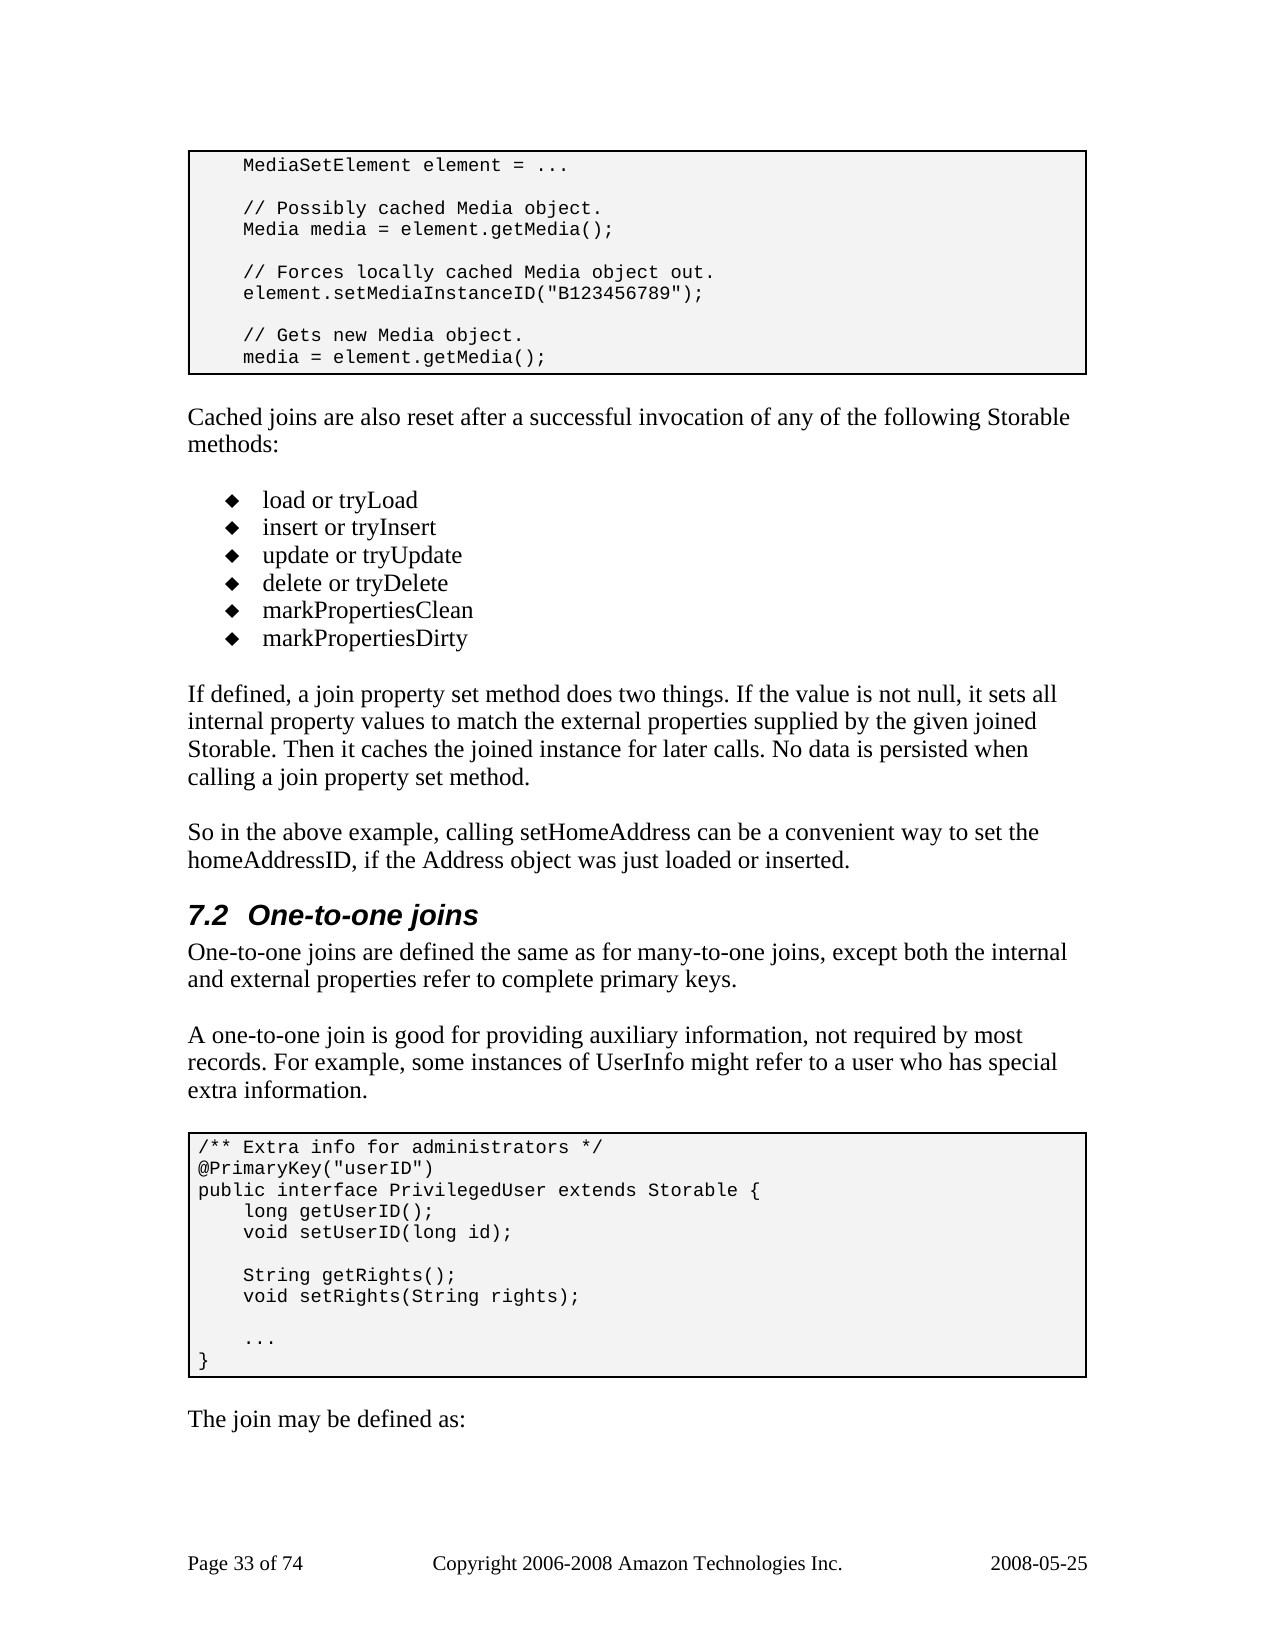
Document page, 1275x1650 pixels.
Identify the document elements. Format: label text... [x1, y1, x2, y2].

text String getRights(); [190, 1259, 1085, 1280]
text void setUserID(long id); [190, 1217, 1085, 1238]
text public interface PrivilegedUser extends Storable { [190, 1174, 1085, 1195]
list markPropertiesDirty [225, 624, 1087, 652]
text A one-to-one join is good for providing auxiliary information, not required by most records. For example, some instances of UserInfo might refer to a user who has special extra information. [187, 1021, 1087, 1104]
text } [190, 1344, 1085, 1376]
text media = element.getMedia(); [190, 341, 1085, 373]
text @PrimaryKey("userID") [190, 1153, 1085, 1174]
text long getUserID(); [190, 1195, 1085, 1217]
text ... [190, 1323, 1085, 1344]
list load or tryLoad [225, 486, 1087, 513]
text Cached joins are also reset after a successful invocation of any of the following Storable methods: [187, 403, 1087, 458]
subtitle One-to-one joins [187, 899, 1087, 931]
text /** Extra info for administrators */ [190, 1134, 1085, 1153]
text If defined, a join property set method does two things. If the value is not null, it sets all internal property values to match the external properties supplied by the given joined Storable. Then it caches the joined instance for later calls. No data is persisted when calling a join property set method. [187, 680, 1087, 791]
text One-to-one joins are defined the same as for many-to-one joins, except both the internal and external properties refer to complete primary keys. [187, 938, 1087, 993]
text // Forces locally cached Media object out. [190, 256, 1085, 277]
text MediaSetElement element = ... [190, 152, 1085, 171]
text Media media = element.getMedia(); [190, 214, 1085, 235]
text element.setMediaInstanceID("B123456789"); [190, 277, 1085, 299]
list markPropertiesClean [225, 597, 1087, 624]
list update or tryUpdate [225, 541, 1087, 569]
text The join may be defined as: [187, 1406, 1087, 1433]
text So in the above example, calling setHomeAddress can be a convenient way to set the homeAddressID, if the Address object was just loaded or inserted. [187, 818, 1087, 874]
text // Gets new Media object. [190, 320, 1085, 341]
text void setRights(String rights); [190, 1280, 1085, 1302]
text // Possibly cached Media object. [190, 192, 1085, 214]
list insert or tryInsert [225, 513, 1087, 541]
list delete or tryDelete [225, 569, 1087, 597]
